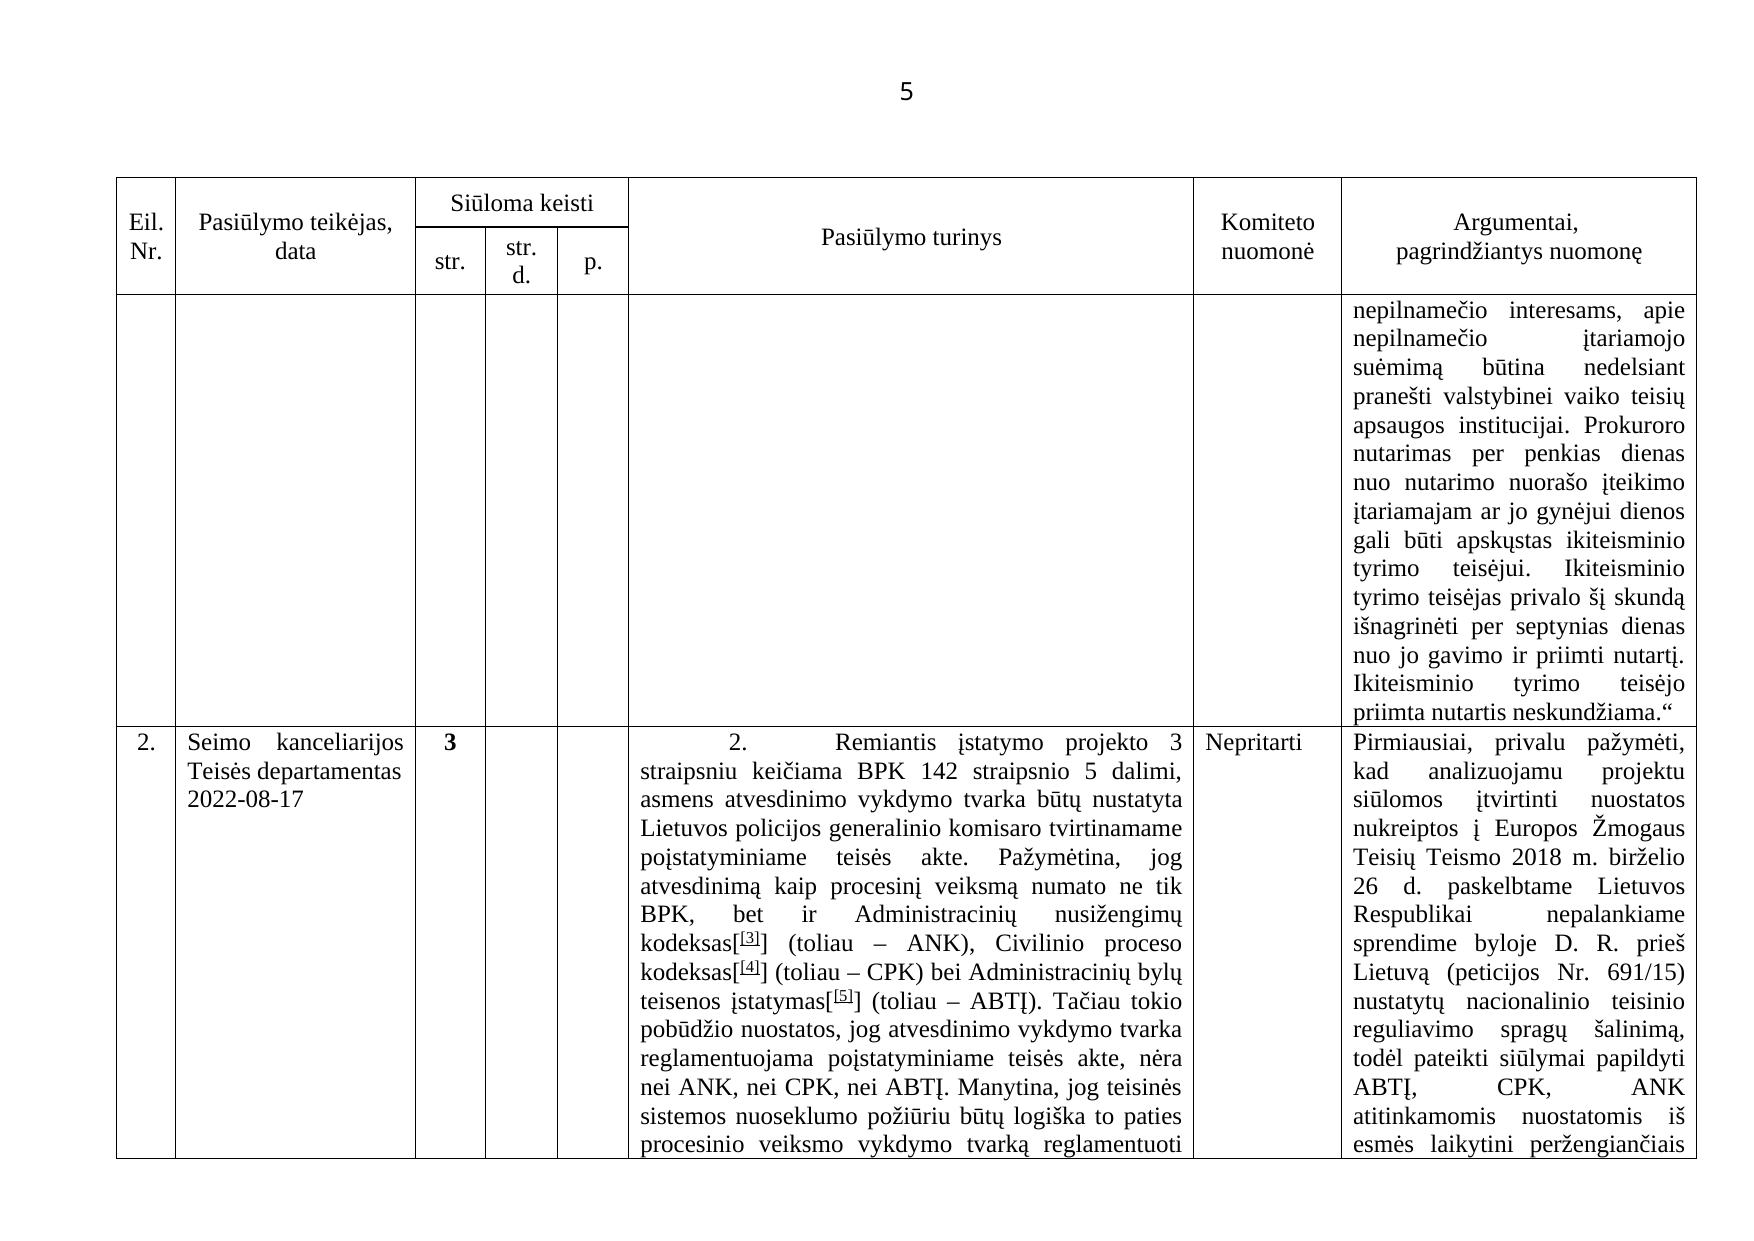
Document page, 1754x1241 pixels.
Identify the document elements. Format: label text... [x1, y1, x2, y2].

table_header Pasiūlymo turinys [629, 178, 1193, 294]
table_cell [558, 295, 628, 726]
table_cell [486, 295, 557, 726]
table_cell 2. [117, 727, 175, 1158]
table_header Komiteto nuomonė [1194, 178, 1341, 294]
table_cell [416, 295, 485, 726]
table_cell Seimo kanceliarijos Teisės departamentas 2022-08-17 [176, 727, 415, 1158]
table_cell p. [558, 228, 628, 294]
table_cell nepilnamečio interesams, apie nepilnamečio įtariamojo suėmimą būtina nedelsiant pranešti valstybinei vaiko teisių apsaugos institucijai. Prokuroro nutarimas per penkias dienas nuo nutarimo nuorašo įteikimo įtariamajam ar jo gynėjui dienos gali būti apskųstas ikiteisminio tyrimo teisėjui. Ikiteisminio tyrimo teisėjas privalo šį skundą išnagrinėti per septynias dienas nuo jo gavimo ir priimti nutartį. Ikiteisminio tyrimo teisėjo priimta nutartis neskundžiama.“ [1342, 295, 1696, 726]
table_cell 2. Remiantis įstatymo projekto 3 straipsniu keičiama BPK 142 straipsnio 5 dalimi, asmens atvesdinimo vykdymo tvarka būtų nustatyta Lietuvos policijos generalinio komisaro tvirtinamame poįstatyminiame teisės akte. Pažymėtina, jog atvesdinimą kaip procesinį veiksmą numato ne tik BPK, bet ir Administracinių nusižengimų kodeksas[[3]] (toliau – ANK), Civilinio proceso kodeksas[[4]] (toliau – CPK) bei Administracinių bylų teisenos įstatymas[[5]] (toliau – ABTĮ). Tačiau tokio pobūdžio nuostatos, jog atvesdinimo vykdymo tvarka reglamentuojama poįstatyminiame teisės akte, nėra nei ANK, nei CPK, nei ABTĮ. Manytina, jog teisinės sistemos nuoseklumo požiūriu būtų logiška to paties procesinio veiksmo vykdymo tvarką reglamentuoti [629, 727, 1193, 1158]
table_cell Nepritarti [1194, 727, 1341, 1158]
table_cell Pirmiausiai, privalu pažymėti, kad analizuojamu projektu siūlomos įtvirtinti nuostatos nukreiptos į Europos Žmogaus Teisių Teismo 2018 m. birželio 26 d. paskelbtame Lietuvos Respublikai nepalankiame sprendime byloje D. R. prieš Lietuvą (peticijos Nr. 691/15) nustatytų nacionalinio teisinio reguliavimo spragų šalinimą, todėl pateikti siūlymai papildyti ABTĮ, CPK, ANK atitinkamomis nuostatomis iš esmės laikytini peržengiančiais [1342, 727, 1696, 1158]
table_cell str. [416, 228, 485, 294]
table_cell [486, 727, 557, 1158]
table_cell [117, 295, 175, 726]
table_cell [558, 727, 628, 1158]
table_header Eil. Nr. [117, 178, 175, 294]
table_cell str. d. [486, 228, 557, 294]
table_cell [629, 295, 1193, 726]
table_cell [176, 295, 415, 726]
table_header Siūloma keisti [416, 178, 628, 226]
table_header Argumentai, pagrindžiantys nuomonę [1342, 178, 1696, 294]
table_cell [1194, 295, 1341, 726]
table_cell 3 [416, 727, 485, 1158]
table_header Pasiūlymo teikėjas, data [176, 178, 415, 294]
